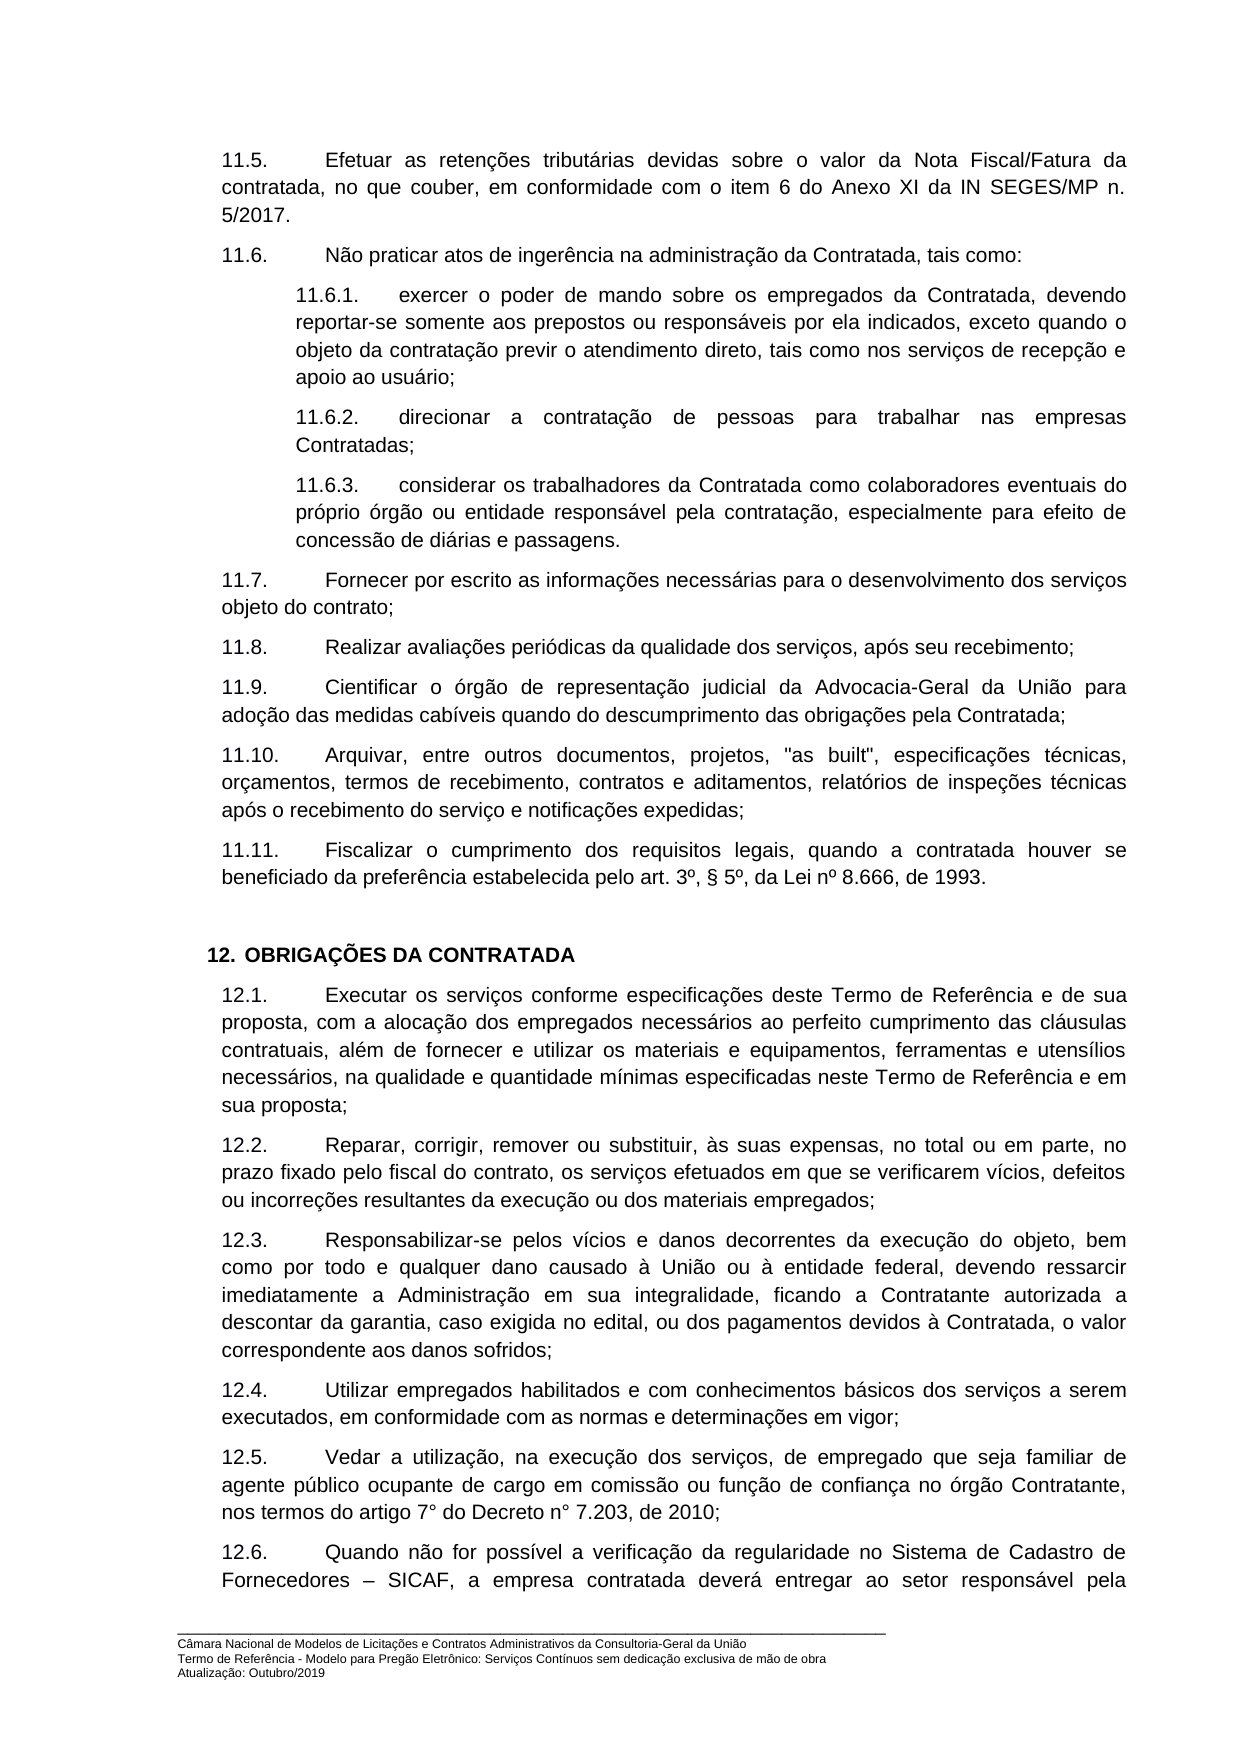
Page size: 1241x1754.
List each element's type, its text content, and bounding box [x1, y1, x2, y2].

list Fiscalizar o cumprimento dos requisitos legais, quando a contratada houver se beneficiado da preferência estabelecida pelo art. 3º, § 5º, da Lei nº 8.666, de 1993. [221, 838, 1128, 889]
list direcionar a contratação de pessoas para trabalhar nas empresas Contratadas; [295, 405, 1128, 457]
list Executar os serviços conforme especificações deste Termo de Referência e de sua proposta, com a alocação dos empregados necessários ao perfeito cumprimento das cláusulas contratuais, além de fornecer e utilizar os materiais e equipamentos, ferramentas e utensílios necessários, na qualidade e quantidade mínimas especificadas neste Termo de Referência e em sua proposta; [221, 983, 1128, 1117]
list Não praticar atos de ingerência na administração da Contratada, tais como: [221, 243, 1128, 267]
list Efetuar as retenções tributárias devidas sobre o valor da Nota Fiscal/Fatura da contratada, no que couber, em conformidade com o item 6 do Anexo XI da IN SEGES/MP n. 5/2017. [221, 148, 1128, 227]
list Responsabilizar-se pelos vícios e danos decorrentes da execução do objeto, bem como por todo e qualquer dano causado à União ou à entidade federal, devendo ressarcir imediatamente a Administração em sua integralidade, ficando a Contratante autorizada a descontar da garantia, caso exigida no edital, ou dos pagamentos devidos à Contratada, o valor correspondente aos danos sofridos; [221, 1228, 1128, 1362]
list OBRIGAÇÕES DA CONTRATADA [207, 943, 1128, 967]
list Reparar, corrigir, remover ou substituir, às suas expensas, no total ou em parte, no prazo fixado pelo fiscal do contrato, os serviços efetuados em que se verificarem vícios, defeitos ou incorreções resultantes da execução ou dos materiais empregados; [221, 1133, 1128, 1212]
list Vedar a utilização, na execução dos serviços, de empregado que seja familiar de agente público ocupante de cargo em comissão ou função de confiança no órgão Contratante, nos termos do artigo 7° do Decreto n° 7.203, de 2010; [221, 1445, 1128, 1524]
list Utilizar empregados habilitados e com conhecimentos básicos dos serviços a serem executados, em conformidade com as normas e determinações em vigor; [221, 1378, 1128, 1429]
list Fornecer por escrito as informações necessárias para o desenvolvimento dos serviços objeto do contrato; [221, 568, 1128, 619]
list exercer o poder de mando sobre os empregados da Contratada, devendo reportar-se somente aos prepostos ou responsáveis por ela indicados, exceto quando o objeto da contratação previr o atendimento direto, tais como nos serviços de recepção e apoio ao usuário; [295, 283, 1128, 389]
list Quando não for possível a verificação da regularidade no Sistema de Cadastro de Fornecedores – SICAF, a empresa contratada deverá entregar ao setor responsável pela [221, 1540, 1128, 1592]
list considerar os trabalhadores da Contratada como colaboradores eventuais do próprio órgão ou entidade responsável pela contratação, especialmente para efeito de concessão de diárias e passagens. [295, 473, 1128, 552]
list Cientificar o órgão de representação judicial da Advocacia-Geral da União para adoção das medidas cabíveis quando do descumprimento das obrigações pela Contratada; [221, 675, 1128, 727]
list Arquivar, entre outros documentos, projetos, "as built", especificações técnicas, orçamentos, termos de recebimento, contratos e aditamentos, relatórios de inspeções técnicas após o recebimento do serviço e notificações expedidas; [221, 743, 1128, 822]
list Realizar avaliações periódicas da qualidade dos serviços, após seu recebimento; [221, 635, 1128, 659]
